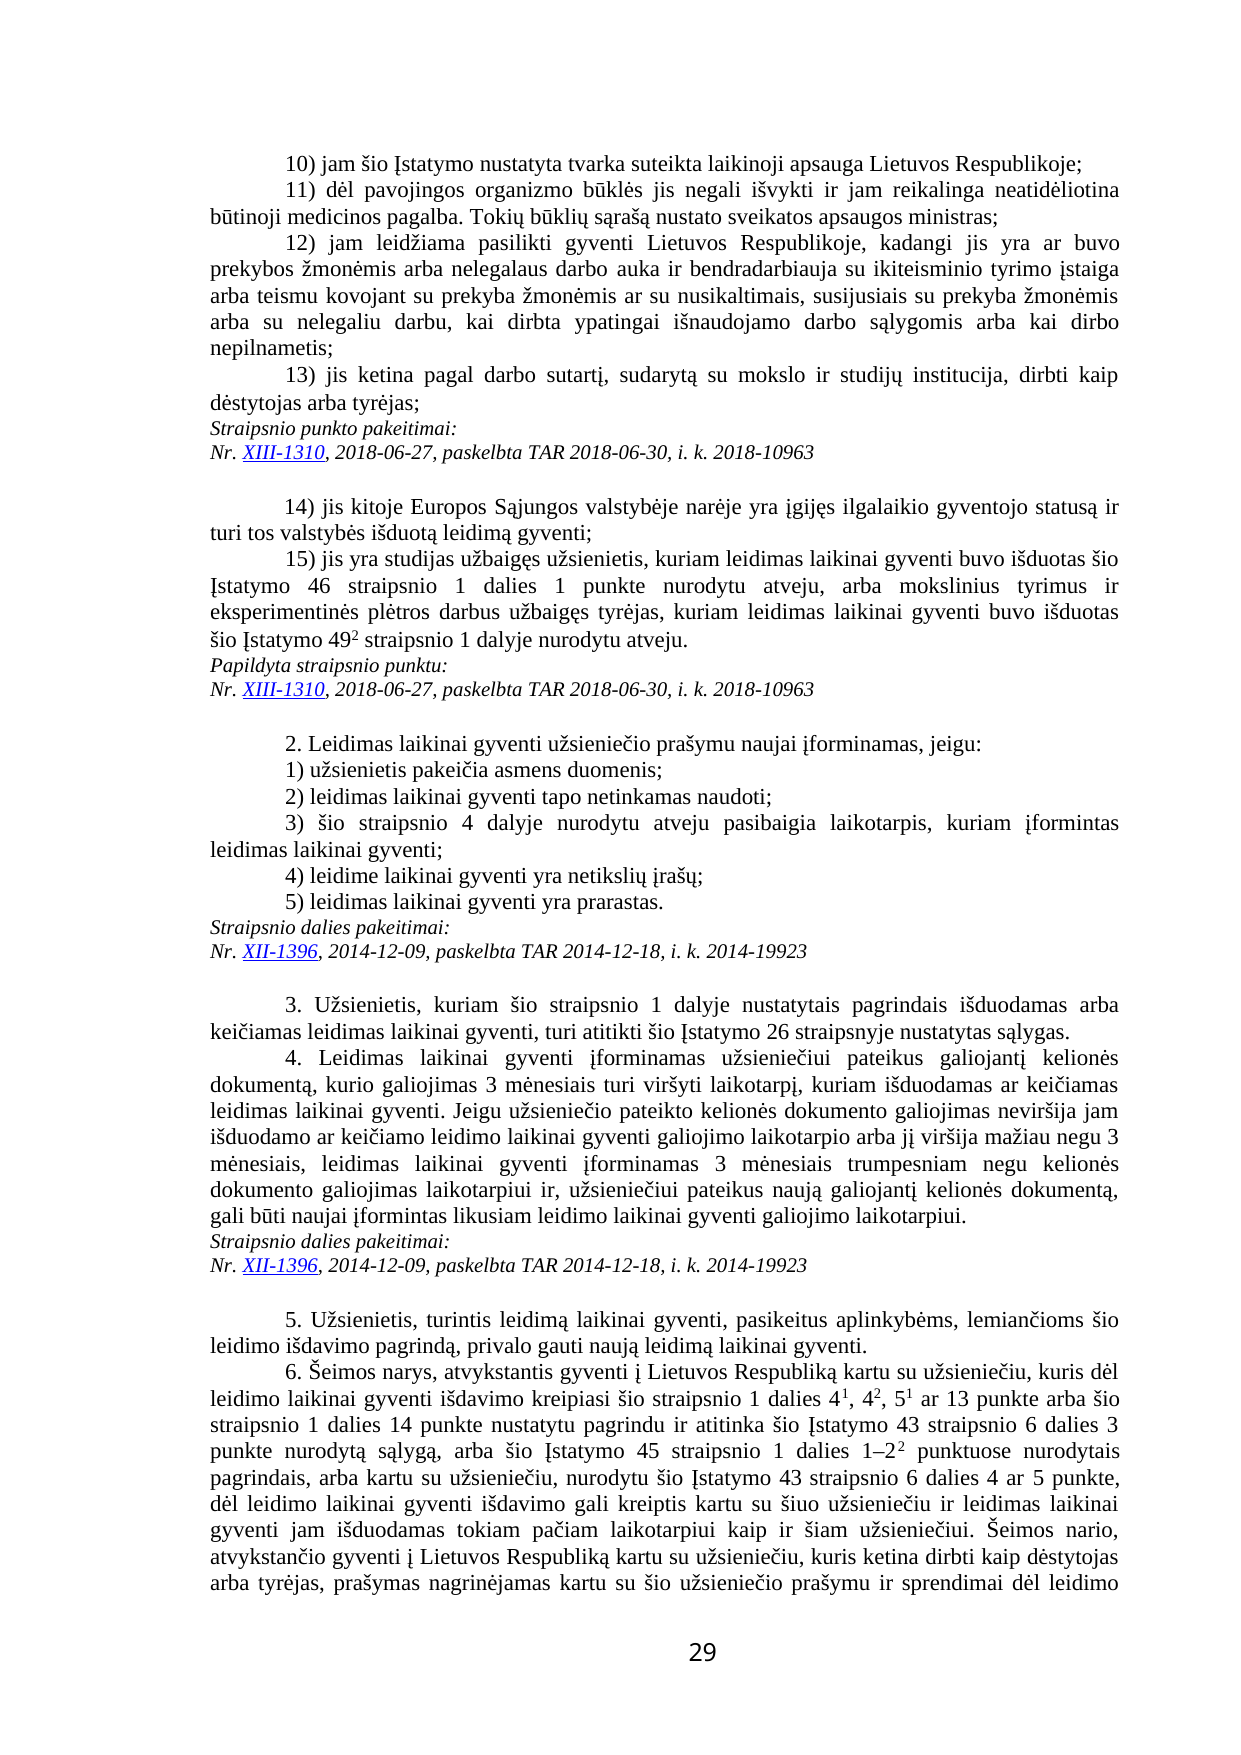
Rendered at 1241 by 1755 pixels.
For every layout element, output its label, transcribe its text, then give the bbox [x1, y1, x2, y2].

text 4) leidime laikinai gyventi yra netikslių įrašų; [210, 862, 1120, 888]
text Nr. XII-1396, 2014-12-09, paskelbta TAR 2014-12-18, i. k. 2014-19923 [210, 1253, 1120, 1277]
text Nr. XIII-1310, 2018-06-27, paskelbta TAR 2018-06-30, i. k. 2018-10963 [210, 677, 1120, 701]
text Papildyta straipsnio punktu: [210, 653, 1120, 677]
text 13) jis ketina pagal darbo sutartį, sudarytą su mokslo ir studijų institucija, dirbti kaip dėstytojas arba tyrėjas; [210, 361, 1120, 416]
text 2. Leidimas laikinai gyventi užsieniečio prašymu naujai įforminamas, jeigu: [210, 730, 1120, 757]
text 11) dėl pavojingos organizmo būklės jis negali išvykti ir jam reikalinga neatidėliotina būtinoji medicinos pagalba. Tokių būklių sąrašą nustato sveikatos apsaugos ministras; [210, 176, 1120, 229]
text 10) jam šio Įstatymo nustatyta tvarka suteikta laikinoji apsauga Lietuvos Respublikoje; [210, 150, 1120, 176]
text 12) jam leidžiama pasilikti gyventi Lietuvos Respublikoje, kadangi jis yra ar buvo prekybos žmonėmis arba nelegalaus darbo auka ir bendradarbiauja su ikiteisminio tyrimo įstaiga arba teismu kovojant su prekyba žmonėmis ar su nusikaltimais, susijusiais su prekyba žmonėmis arba su nelegaliu darbu, kai dirbta ypatingai išnaudojamo darbo sąlygomis arba kai dirbo nepilnametis; [210, 229, 1120, 361]
text 15) jis yra studijas užbaigęs užsienietis, kuriam leidimas laikinai gyventi buvo išduotas šio Įstatymo 46 straipsnio 1 dalies 1 punkte nurodytu atveju, arba mokslinius tyrimus ir eksperimentinės plėtros darbus užbaigęs tyrėjas, kuriam leidimas laikinai gyventi buvo išduotas šio Įstatymo 492 straipsnio 1 dalyje nurodytu atveju. [210, 546, 1120, 653]
text 1) užsienietis pakeičia asmens duomenis; [210, 757, 1120, 783]
text 5. Užsienietis, turintis leidimą laikinai gyventi, pasikeitus aplinkybėms, lemiančioms šio leidimo išdavimo pagrindą, privalo gauti naują leidimą laikinai gyventi. [210, 1306, 1120, 1358]
text 3) šio straipsnio 4 dalyje nurodytu atveju pasibaigia laikotarpis, kuriam įformintas leidimas laikinai gyventi; [210, 809, 1120, 862]
text 2) leidimas laikinai gyventi tapo netinkamas naudoti; [210, 783, 1120, 809]
text 4. Leidimas laikinai gyventi įforminamas užsieniečiui pateikus galiojantį kelionės dokumentą, kurio galiojimas 3 mėnesiais turi viršyti laikotarpį, kuriam išduodamas ar keičiamas leidimas laikinai gyventi. Jeigu užsieniečio pateikto kelionės dokumento galiojimas neviršija jam išduodamo ar keičiamo leidimo laikinai gyventi galiojimo laikotarpio arba jį viršija mažiau negu 3 mėnesiais, leidimas laikinai gyventi įforminamas 3 mėnesiais trumpesniam negu kelionės dokumento galiojimas laikotarpiui ir, užsieniečiui pateikus naują galiojantį kelionės dokumentą, gali būti naujai įformintas likusiam leidimo laikinai gyventi galiojimo laikotarpiui. [210, 1044, 1120, 1229]
text Nr. XIII-1310, 2018-06-27, paskelbta TAR 2018-06-30, i. k. 2018-10963 [210, 440, 1120, 464]
text 5) leidimas laikinai gyventi yra prarastas. [210, 888, 1120, 915]
text Straipsnio punkto pakeitimai: [210, 416, 1120, 440]
text Straipsnio dalies pakeitimai: [210, 1229, 1120, 1253]
text 6. Šeimos narys, atvykstantis gyventi į Lietuvos Respubliką kartu su užsieniečiu, kuris dėl leidimo laikinai gyventi išdavimo kreipiasi šio straipsnio 1 dalies 41, 42, 51 ar 13 punkte arba šio straipsnio 1 dalies 14 punkte nustatytu pagrindu ir atitinka šio Įstatymo 43 straipsnio 6 dalies 3 punkte nurodytą sąlygą, arba šio Įstatymo 45 straipsnio 1 dalies 1–22 punktuose nurodytais pagrindais, arba kartu su užsieniečiu, nurodytu šio Įstatymo 43 straipsnio 6 dalies 4 ar 5 punkte, dėl leidimo laikinai gyventi išdavimo gali kreiptis kartu su šiuo užsieniečiu ir leidimas laikinai gyventi jam išduodamas tokiam pačiam laikotarpiui kaip ir šiam užsieniečiui. Šeimos nario, atvykstančio gyventi į Lietuvos Respubliką kartu su užsieniečiu, kuris ketina dirbti kaip dėstytojas arba tyrėjas, prašymas nagrinėjamas kartu su šio užsieniečio prašymu ir sprendimai dėl leidimo [210, 1358, 1120, 1596]
text Nr. XII-1396, 2014-12-09, paskelbta TAR 2014-12-18, i. k. 2014-19923 [210, 939, 1120, 963]
text 3. Užsienietis, kuriam šio straipsnio 1 dalyje nustatytais pagrindais išduodamas arba keičiamas leidimas laikinai gyventi, turi atitikti šio Įstatymo 26 straipsnyje nustatytas sąlygas. [210, 992, 1120, 1044]
text 14) jis kitoje Europos Sąjungos valstybėje narėje yra įgijęs ilgalaikio gyventojo statusą ir turi tos valstybės išduotą leidimą gyventi; [210, 493, 1120, 546]
text Straipsnio dalies pakeitimai: [210, 915, 1120, 939]
